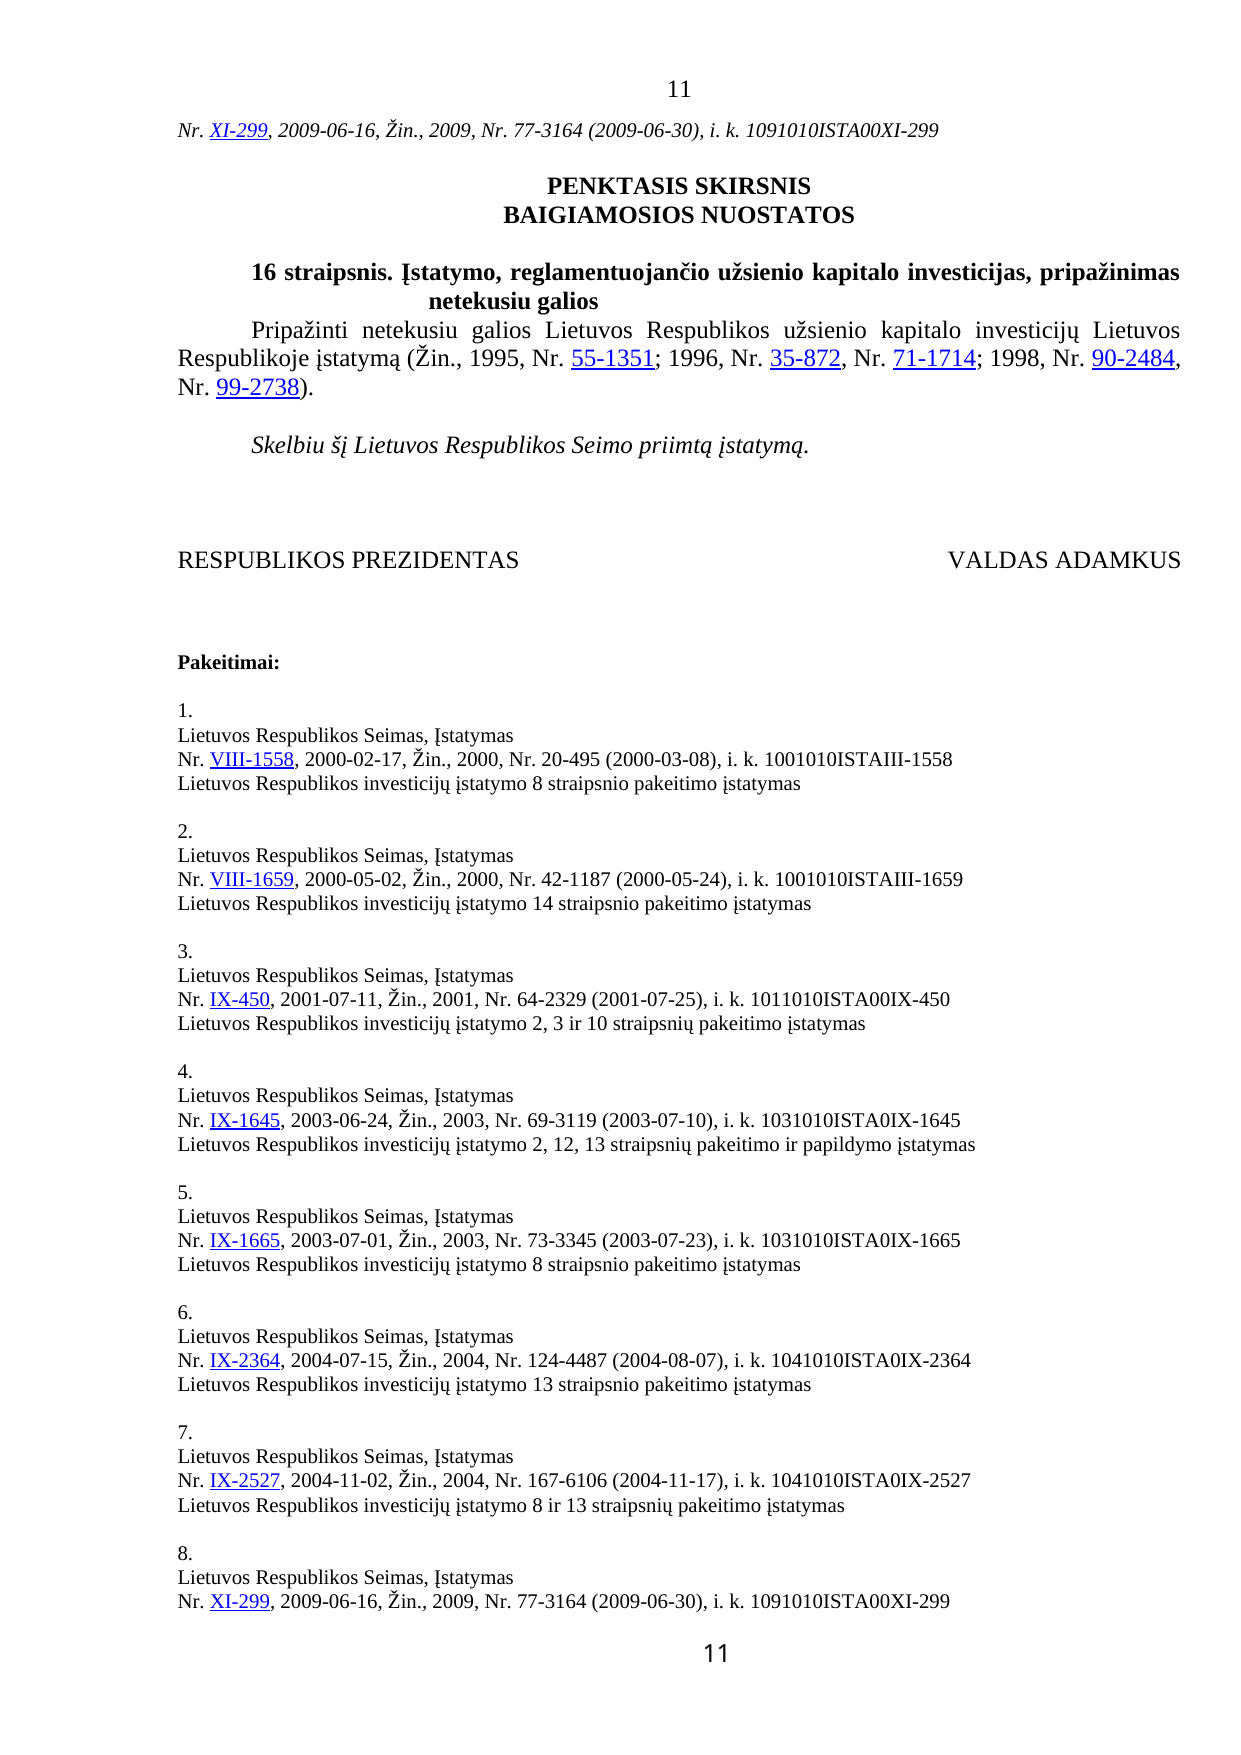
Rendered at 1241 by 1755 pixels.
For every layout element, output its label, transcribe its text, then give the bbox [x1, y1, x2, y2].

text 3. [177, 939, 1181, 963]
text Lietuvos Respublikos investicijų įstatymo 14 straipsnio pakeitimo įstatymas [177, 891, 1181, 915]
text Lietuvos Respublikos Seimas, Įstatymas [177, 1565, 1181, 1589]
text Lietuvos Respublikos Seimas, Įstatymas [177, 1444, 1181, 1468]
text Lietuvos Respublikos investicijų įstatymo 2, 12, 13 straipsnių pakeitimo ir papildymo įstatymas [177, 1132, 1181, 1156]
text Lietuvos Respublikos investicijų įstatymo 8 straipsnio pakeitimo įstatymas [177, 1252, 1181, 1276]
text Nr. VIII-1659, 2000-05-02, Žin., 2000, Nr. 42-1187 (2000-05-24), i. k. 1001010ISTAIII-1659 [177, 867, 1181, 891]
text Lietuvos Respublikos Seimas, Įstatymas [177, 722, 1181, 747]
text Nr. XI-299, 2009-06-16, Žin., 2009, Nr. 77-3164 (2009-06-30), i. k. 1091010ISTA00XI-299 [177, 1589, 1181, 1613]
text RESPUBLIKOS PREZIDENTAS VALDAS ADAMKUS [177, 545, 1181, 573]
text 6. [177, 1300, 1181, 1324]
text 1. [177, 698, 1181, 722]
text 7. [177, 1420, 1181, 1444]
text 16 straipsnis. Įstatymo, reglamentuojančio užsienio kapitalo investicijas, pripažinimas netekusiu galios [251, 257, 1181, 315]
text Lietuvos Respublikos Seimas, Įstatymas [177, 1204, 1181, 1228]
text 2. [177, 819, 1181, 843]
text Nr. IX-1645, 2003-06-24, Žin., 2003, Nr. 69-3119 (2003-07-10), i. k. 1031010ISTA0IX-1645 [177, 1107, 1181, 1132]
text Lietuvos Respublikos Seimas, Įstatymas [177, 1324, 1181, 1348]
text Nr. VIII-1558, 2000-02-17, Žin., 2000, Nr. 20-495 (2000-03-08), i. k. 1001010ISTAIII-1558 [177, 747, 1181, 771]
text Pripažinti netekusiu galios Lietuvos Respublikos užsienio kapitalo investicijų Lietuvos Respublikoje įstatymą (Žin., 1995, Nr. 55-1351; 1996, Nr. 35-872, Nr. 71-1714; 1998, Nr. 90-2484, Nr. 99-2738). [177, 315, 1181, 401]
text Skelbiu šį Lietuvos Respublikos Seimo priimtą įstatymą. [177, 430, 1181, 458]
text Lietuvos Respublikos investicijų įstatymo 8 ir 13 straipsnių pakeitimo įstatymas [177, 1492, 1181, 1517]
text Nr. IX-1665, 2003-07-01, Žin., 2003, Nr. 73-3345 (2003-07-23), i. k. 1031010ISTA0IX-1665 [177, 1228, 1181, 1252]
text 8. [177, 1541, 1181, 1565]
text Nr. XI-299, 2009-06-16, Žin., 2009, Nr. 77-3164 (2009-06-30), i. k. 1091010ISTA00XI-299 [177, 118, 1181, 142]
text BAIGIAMOSIOS NUOSTATOS [177, 200, 1181, 228]
text Nr. IX-2527, 2004-11-02, Žin., 2004, Nr. 167-6106 (2004-11-17), i. k. 1041010ISTA0IX-2527 [177, 1468, 1181, 1492]
text Lietuvos Respublikos Seimas, Įstatymas [177, 1083, 1181, 1107]
text Nr. IX-450, 2001-07-11, Žin., 2001, Nr. 64-2329 (2001-07-25), i. k. 1011010ISTA00IX-450 [177, 987, 1181, 1011]
text 4. [177, 1059, 1181, 1083]
text Nr. IX-2364, 2004-07-15, Žin., 2004, Nr. 124-4487 (2004-08-07), i. k. 1041010ISTA0IX-2364 [177, 1348, 1181, 1372]
text Pakeitimai: [177, 650, 1181, 674]
text Lietuvos Respublikos Seimas, Įstatymas [177, 963, 1181, 987]
text Lietuvos Respublikos investicijų įstatymo 8 straipsnio pakeitimo įstatymas [177, 771, 1181, 795]
text Lietuvos Respublikos Seimas, Įstatymas [177, 843, 1181, 867]
text PENKTASIS SKIRSNIS [177, 171, 1181, 200]
text Lietuvos Respublikos investicijų įstatymo 13 straipsnio pakeitimo įstatymas [177, 1372, 1181, 1396]
text 5. [177, 1180, 1181, 1204]
text Lietuvos Respublikos investicijų įstatymo 2, 3 ir 10 straipsnių pakeitimo įstatymas [177, 1011, 1181, 1035]
